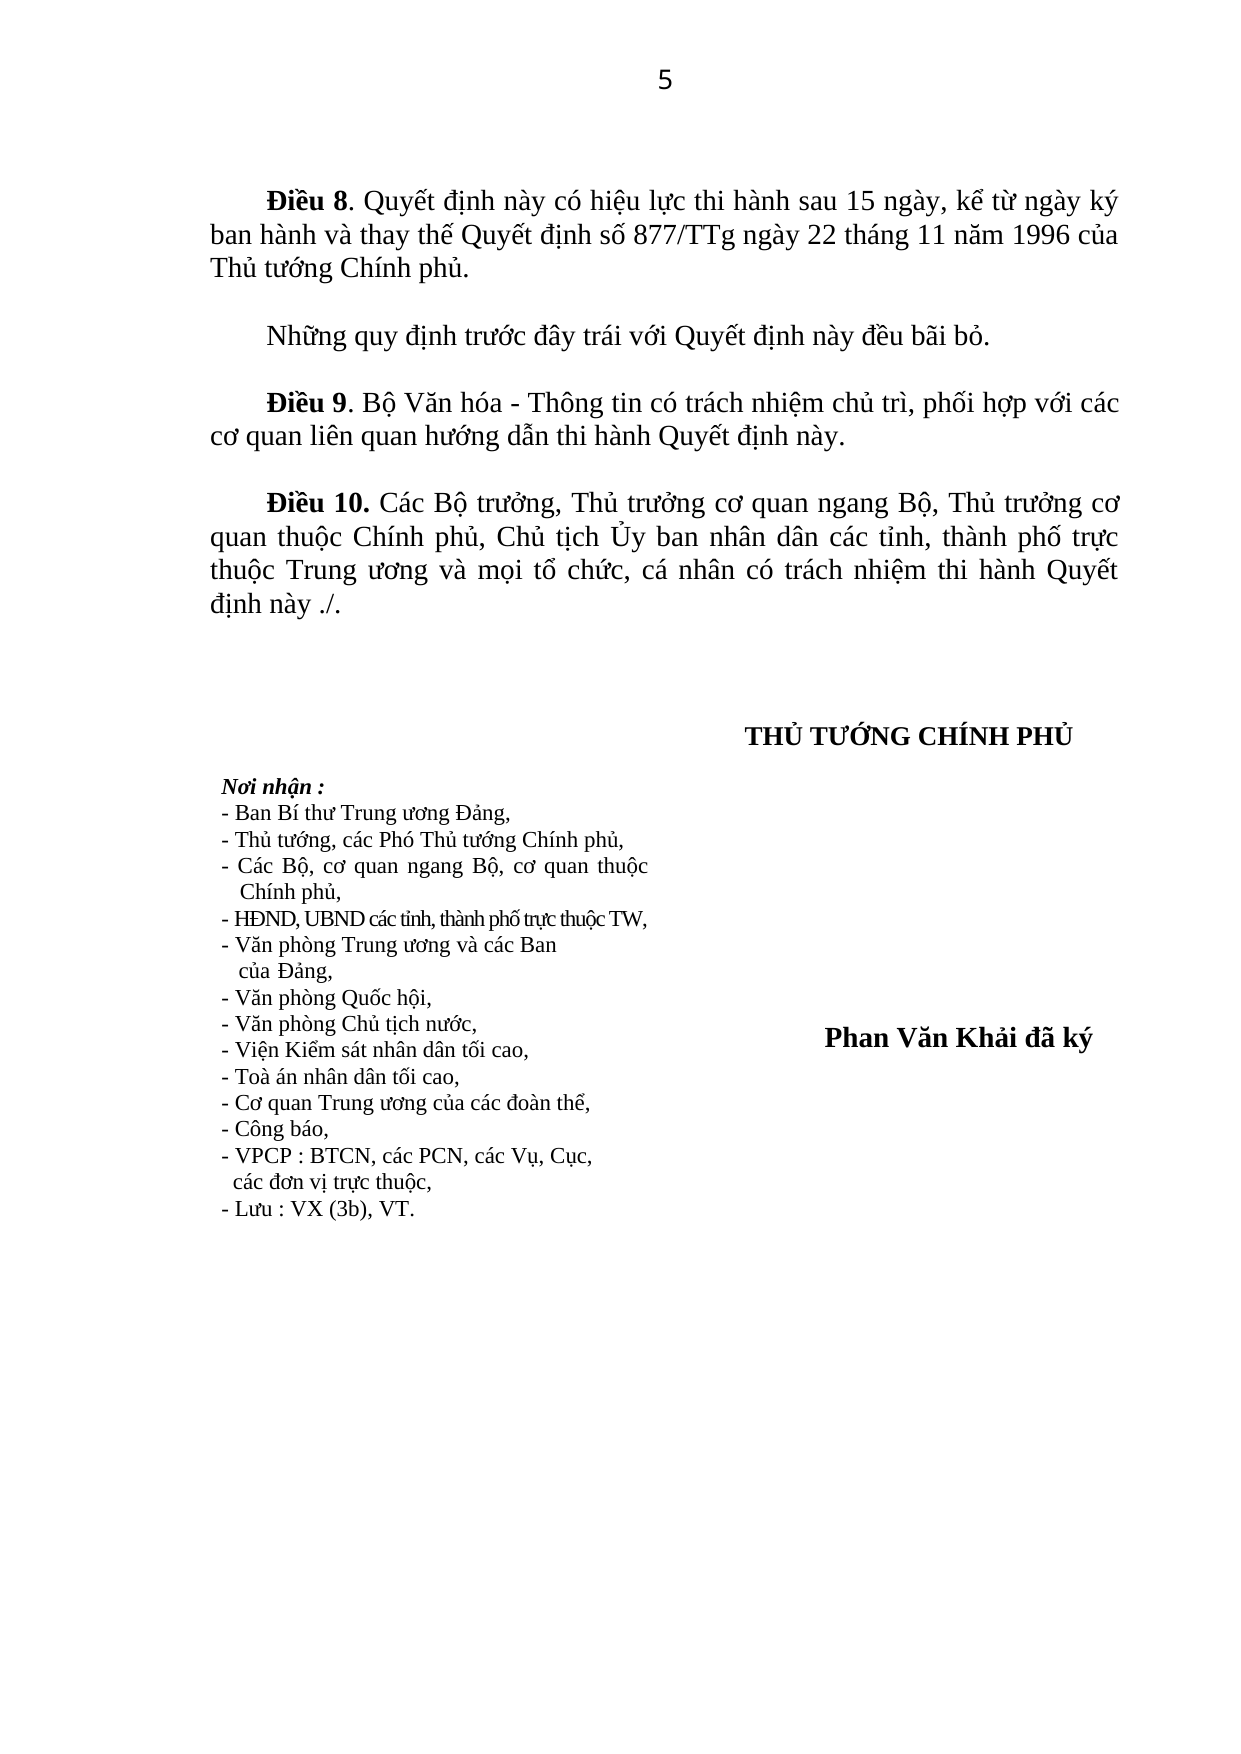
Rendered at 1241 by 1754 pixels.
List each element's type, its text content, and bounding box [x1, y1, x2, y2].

table_header THỦ TƯỚNG CHÍNH PHỦ Phan Văn Khải đã ký [660, 720, 1131, 1254]
text Những quy định trước đây trái với Quyết định này đều bãi bỏ. [210, 318, 1120, 351]
text Điều 9. Bộ Văn hóa - Thông tin có trách nhiệm chủ trì, phối hợp với các cơ quan liên quan hướng dẫn thi hành Quyết định này. [210, 385, 1120, 452]
text Điều 8. Quyết định này có hiệu lực thi hành sau 15 ngày, kể từ ngày ký ban hành và thay thế Quyết định số 877/TTg ngày 22 tháng 11 năm 1996 của Thủ tướng Chính phủ. [210, 183, 1120, 284]
text Điều 10. Các Bộ trưởng, Thủ trưởng cơ quan ngang Bộ, Thủ trưởng cơ quan thuộc Chính phủ, Chủ tịch Ủy ban nhân dân các tỉnh, thành phố trực thuộc Trung ương và mọi tổ chức, cá nhân có trách nhiệm thi hành Quyết định này ./. [210, 485, 1120, 619]
table_header Nơi nhận : - Ban Bí thư Trung ương Đảng, - Thủ tướng, các Phó Thủ tướng Chính phủ, - Các Bộ, cơ quan ngang Bộ, cơ quan thuộc Chính phủ, - HĐND, UBND các tỉnh, thành phố trực thuộc TW, - Văn phòng Trung ương và các Ban của Đảng, - Văn phòng Quốc hội, - Văn phòng Chủ tịch nước, - Viện Kiểm sát nhân dân tối cao, - Toà án nhân dân tối cao, - Cơ quan Trung ương của các đoàn thể, - Công báo, - VPCP : BTCN, các PCN, các Vụ, Cục, các đơn vị trực thuộc, - Lưu : VX (3b), VT. [210, 720, 660, 1254]
